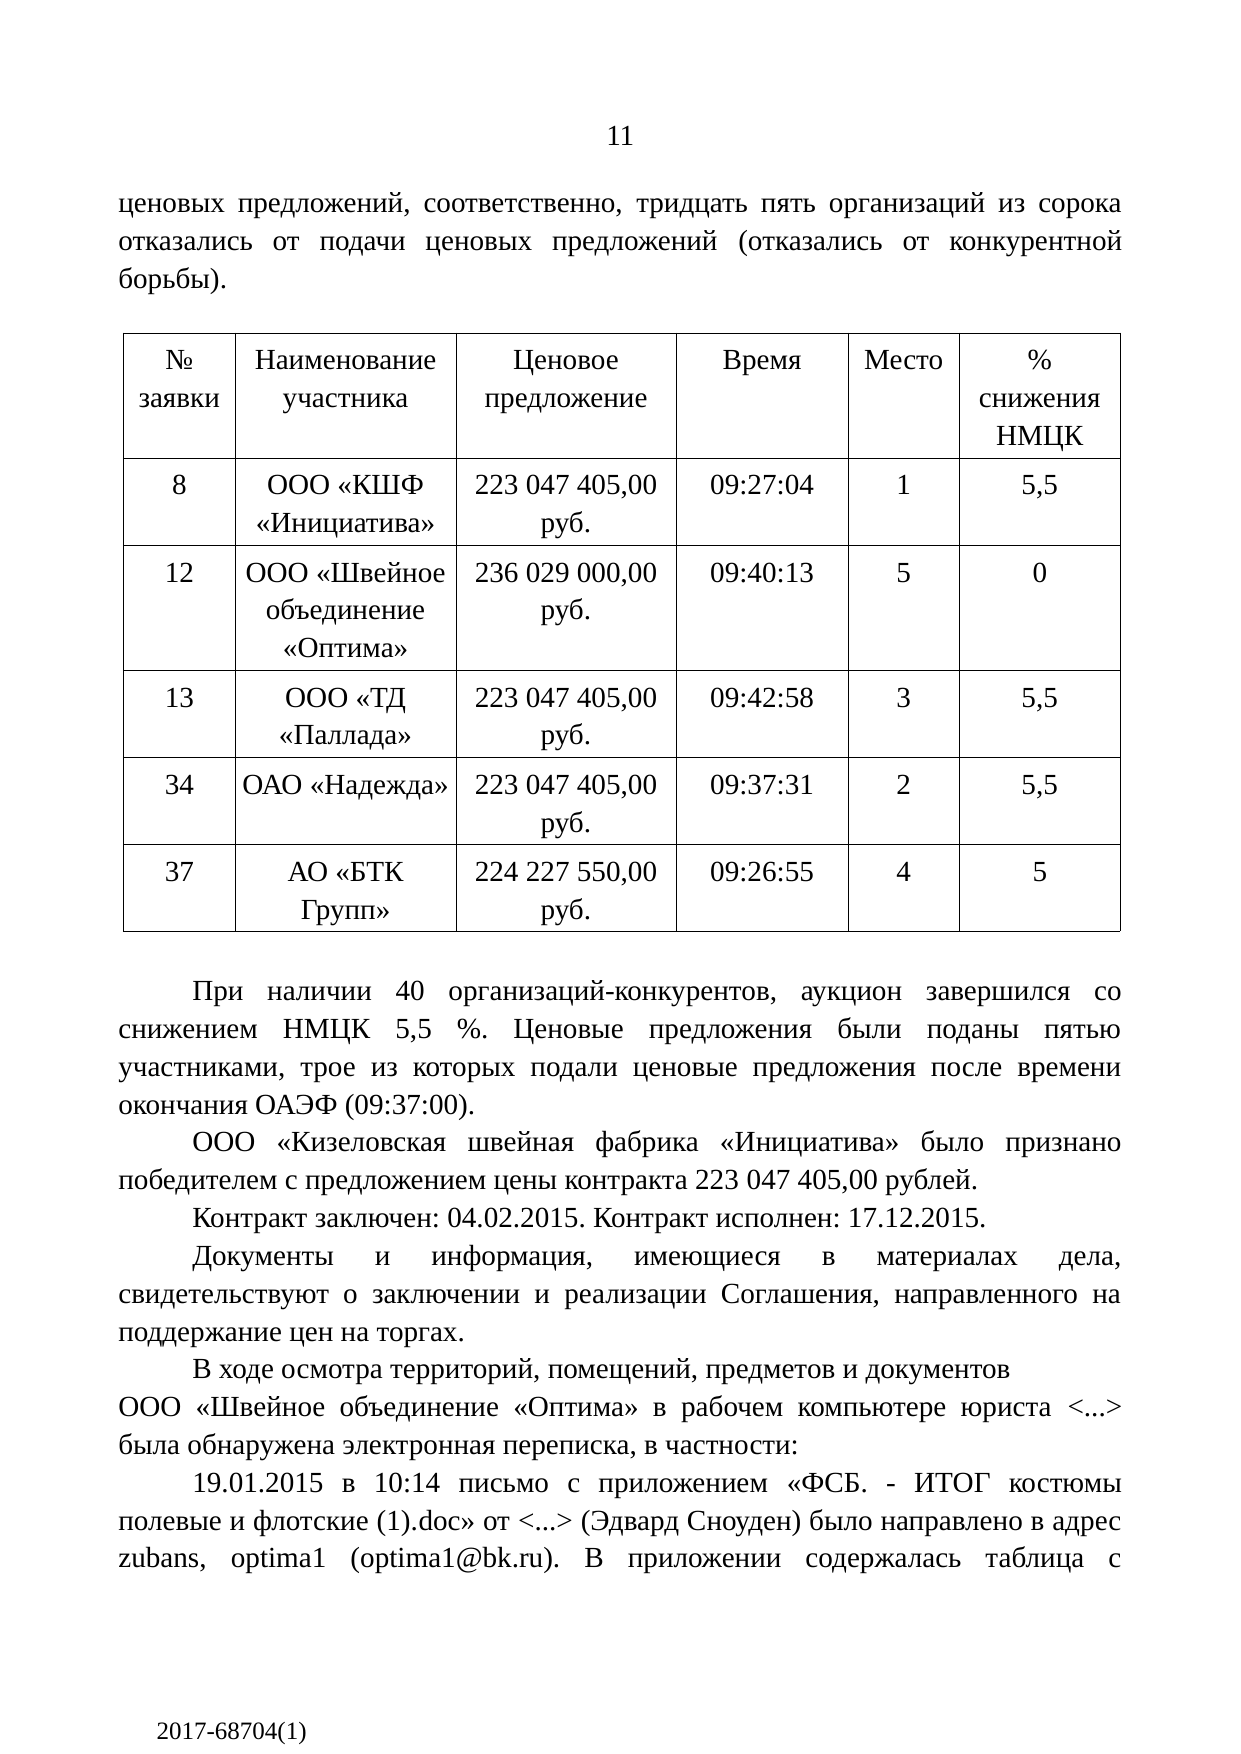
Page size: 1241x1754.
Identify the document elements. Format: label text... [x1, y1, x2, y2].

table_cell 2 [849, 758, 959, 844]
table_header % снижения НМЦК [960, 334, 1120, 457]
table_cell 3 [849, 671, 959, 757]
table_header Место [849, 334, 959, 457]
table_header Ценовое предложение [457, 334, 676, 457]
table_cell 09:37:31 [677, 758, 848, 844]
text 19.01.2015 в 10:14 письмо с приложением «ФСБ. - ИТОГ костюмы полевые и флотские (1).doc» от <...> (Эдвард Сноуден) было направлено в адрес zubans, optima1 (optima1@bk.ru). В приложении содержалась таблица с [118, 1461, 1122, 1574]
table_cell 5 [849, 546, 959, 669]
table_cell 5,5 [960, 459, 1120, 544]
table_cell 13 [124, 671, 235, 757]
table_header № заявки [124, 334, 235, 457]
table_cell 1 [849, 459, 959, 544]
text В ходе осмотра территорий, помещений, предметов и документов ООО «Швейное объединение «Оптима» в рабочем компьютере юриста <...> была обнаружена электронная переписка, в частности: [118, 1347, 1122, 1461]
text ценовых предложений, соответственно, тридцать пять организаций из сорока отказались от подачи ценовых предложений (отказались от конкурентной борьбы). [118, 181, 1122, 294]
table_cell 09:27:04 [677, 459, 848, 544]
table_cell 5,5 [960, 671, 1120, 757]
table_cell ООО «Швейное объединение «Оптима» [236, 546, 456, 669]
table_cell 4 [849, 845, 959, 931]
table_cell 12 [124, 546, 235, 669]
table_cell 224 227 550,00 руб. [457, 845, 676, 931]
table_header Наименование участника [236, 334, 456, 457]
table_cell ООО «ТД «Паллада» [236, 671, 456, 757]
table_cell 09:42:58 [677, 671, 848, 757]
text При наличии 40 организаций-конкурентов, аукцион завершился со снижением НМЦК 5,5 %. Ценовые предложения были поданы пятью участниками, трое из которых подали ценовые предложения после времени окончания ОАЭФ (09:37:00). [118, 969, 1122, 1120]
table_header Время [677, 334, 848, 457]
text Документы и информация, имеющиеся в материалах дела, свидетельствуют о заключении и реализации Соглашения, направленного на поддержание цен на торгах. [118, 1234, 1122, 1347]
table_cell 5 [960, 845, 1120, 931]
table_cell 223 047 405,00 руб. [457, 671, 676, 757]
table_cell 5,5 [960, 758, 1120, 844]
table_cell ОАО «Надежда» [236, 758, 456, 844]
table_cell АО «БТК Групп» [236, 845, 456, 931]
table_cell 223 047 405,00 руб. [457, 758, 676, 844]
table_cell 09:40:13 [677, 546, 848, 669]
table_cell 37 [124, 845, 235, 931]
table_cell 0 [960, 546, 1120, 669]
table_cell 236 029 000,00 руб. [457, 546, 676, 669]
table_cell 223 047 405,00 руб. [457, 459, 676, 544]
table_cell ООО «КШФ «Инициатива» [236, 459, 456, 544]
text Контракт заключен: 04.02.2015. Контракт исполнен: 17.12.2015. [118, 1196, 1122, 1234]
text ООО «Кизеловская швейная фабрика «Инициатива» было признано победителем с предложением цены контракта 223 047 405,00 рублей. [118, 1120, 1122, 1196]
table_cell 09:26:55 [677, 845, 848, 931]
table_cell 34 [124, 758, 235, 844]
table_cell 8 [124, 459, 235, 544]
